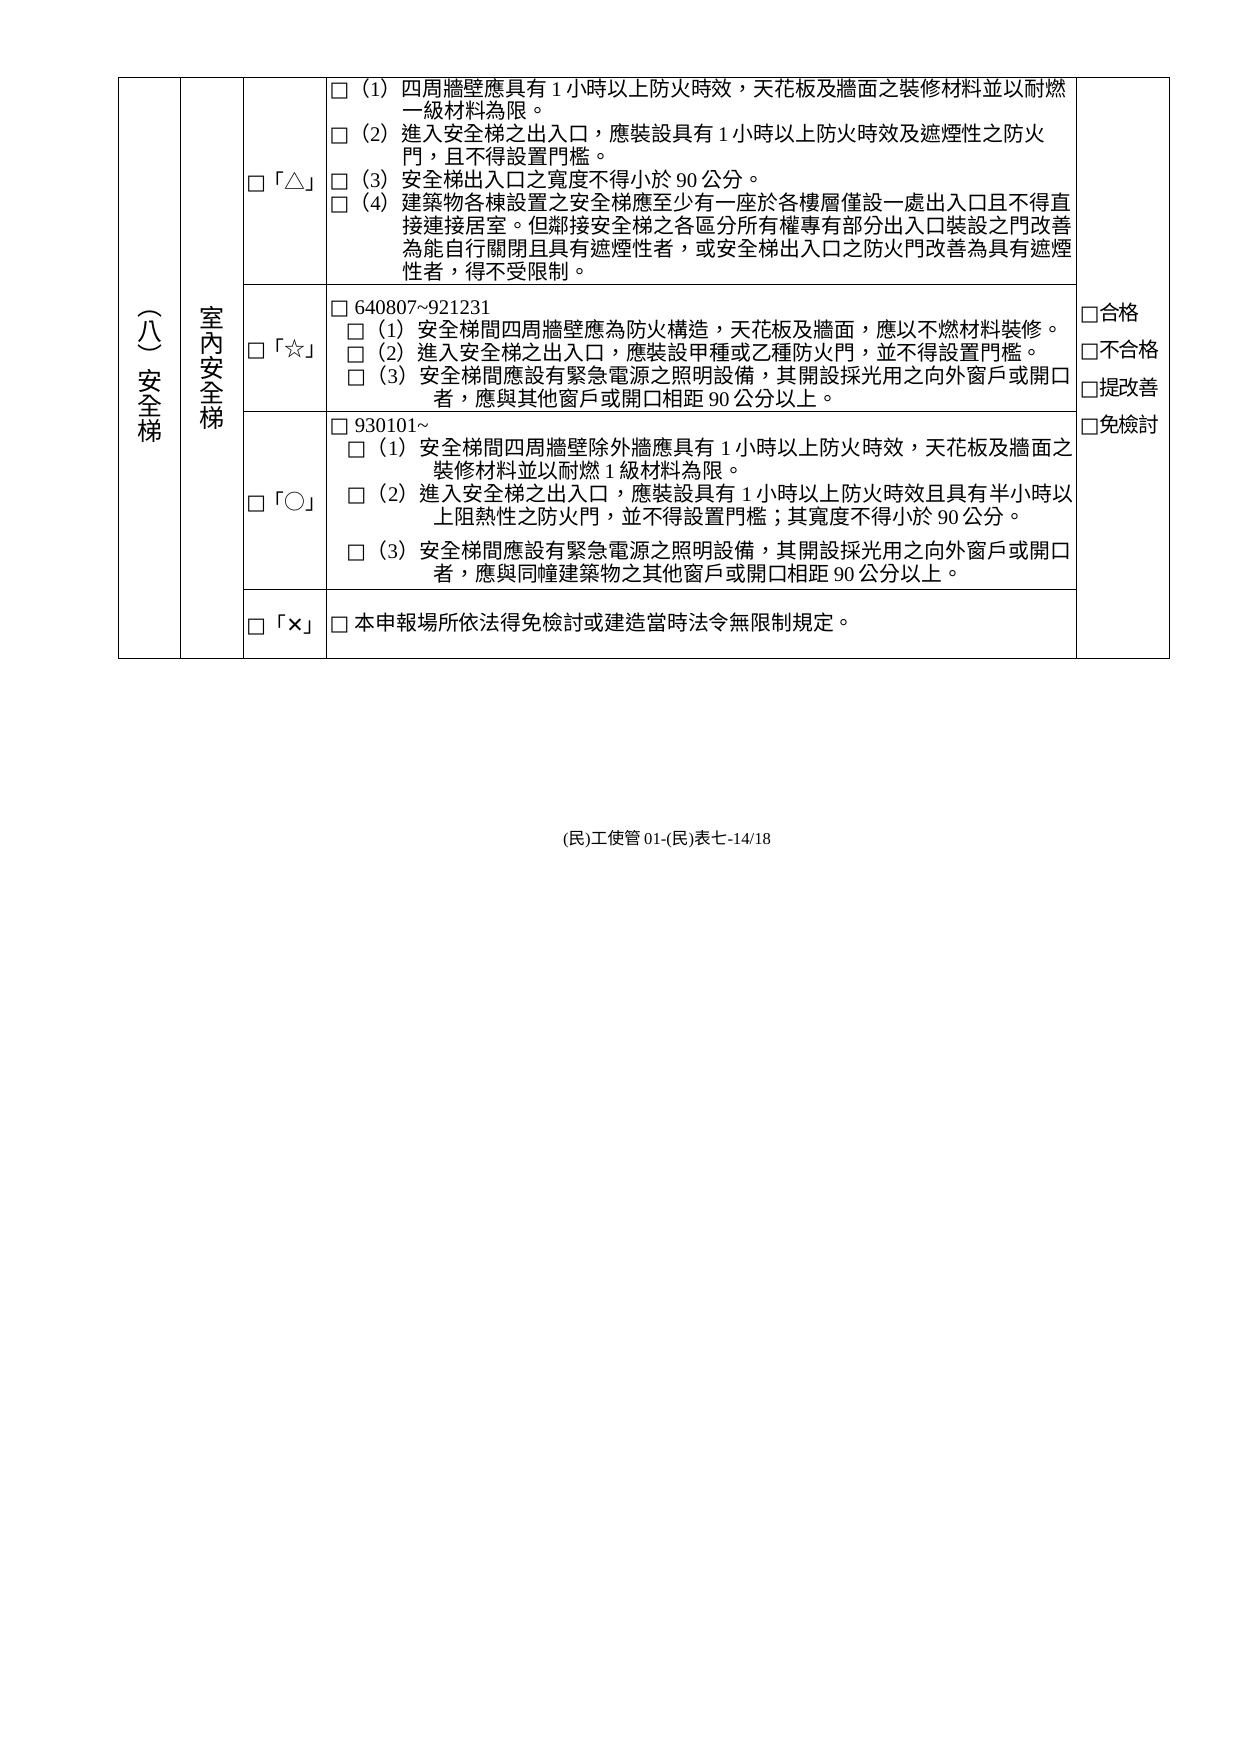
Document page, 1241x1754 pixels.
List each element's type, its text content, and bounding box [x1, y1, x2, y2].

table_cell □ 930101~ □（1）安全梯間四周牆壁除外牆應具有1小時以上防火時效，天花板及牆面之裝修材料並以耐燃1級材料為限。 □（2）進入安全梯之出入口，應裝設具有1小時以上防火時效且具有半小時以上阻熱性之防火門，並不得設置門檻；其寬度不得小於90公分。 □（3）安全梯間應設有緊急電源之照明設備，其開設採光用之向外窗戶或開口者，應與同幢建築物之其他窗戶或開口相距90公分以上。 [327, 412, 1076, 589]
table_cell □「☆」 [244, 285, 326, 411]
table_cell □「△」 [244, 78, 326, 284]
text (民)工使管01-(民)表七-14/18 [563, 825, 783, 849]
table_cell □ 本申報場所依法得免檢討或建造當時法令無限制規定。 [327, 590, 1076, 658]
table_cell □（1）四周牆壁應具有1小時以上防火時效，天花板及牆面之裝修材料並以耐燃一級材料為限。 □（2）進入安全梯之出入口，應裝設具有1小時以上防火時效及遮煙性之防火門，且不得設置門檻。 □（3）安全梯出入口之寬度不得小於90公分。 □（4）建築物各棟設置之安全梯應至少有一座於各樓層僅設一處出入口且不得直接連接居室。但鄰接安全梯之各區分所有權專有部分出入口裝設之門改善為能自行關閉且具有遮煙性者，或安全梯出入口之防火門改善為具有遮煙性者，得不受限制。 [327, 78, 1076, 284]
table_cell （八）安全梯 [119, 78, 180, 658]
table_cell □「✕」 [244, 590, 326, 658]
table_cell □「○」 [244, 412, 326, 589]
table_cell □合格 □不合格 □提改善 □免檢討 [1077, 78, 1169, 658]
table_cell 室內安全梯 [181, 78, 243, 658]
table_cell □ 640807~921231 □（1）安全梯間四周牆壁應為防火構造，天花板及牆面，應以不燃材料裝修。 □（2）進入安全梯之出入口，應裝設甲種或乙種防火門，並不得設置門檻。 □（3）安全梯間應設有緊急電源之照明設備，其開設採光用之向外窗戶或開口者，應與其他窗戶或開口相距90公分以上。 [327, 285, 1076, 411]
